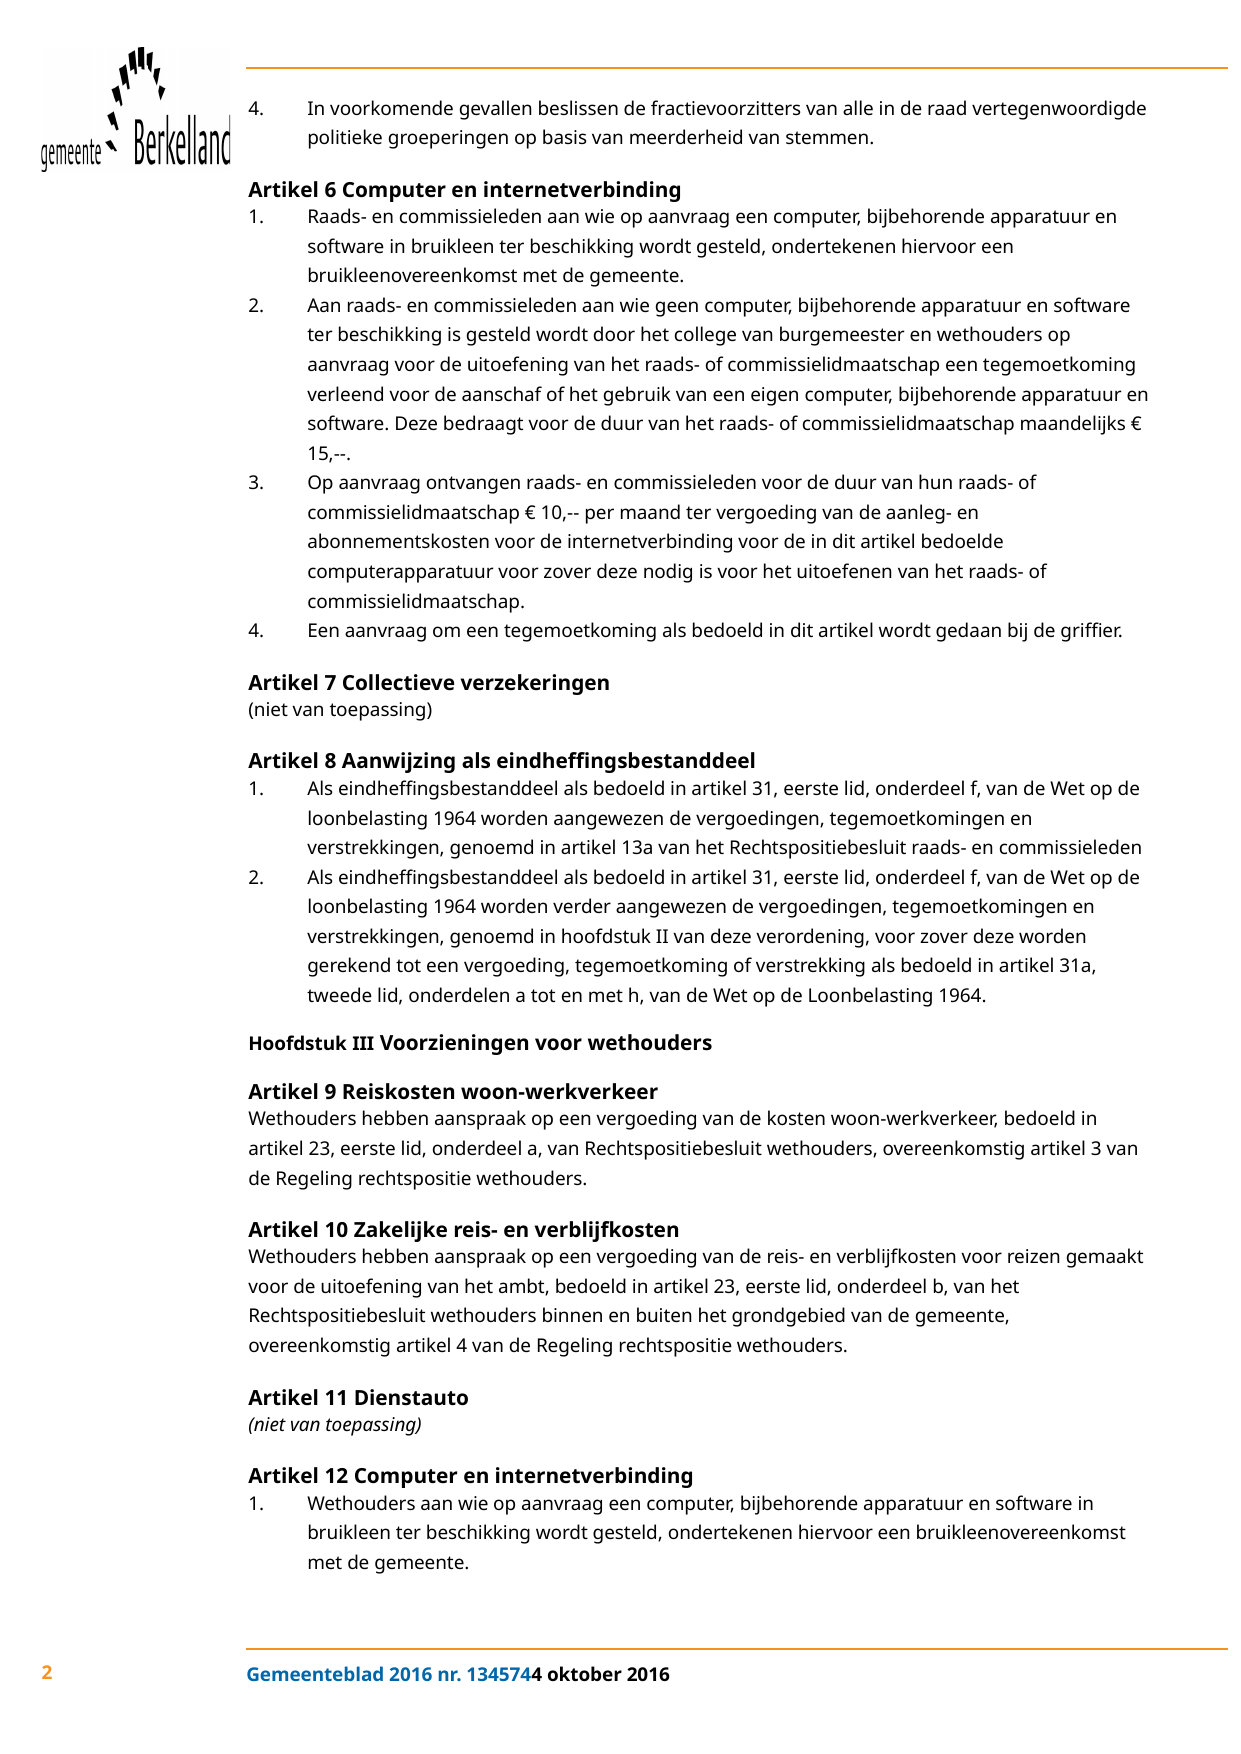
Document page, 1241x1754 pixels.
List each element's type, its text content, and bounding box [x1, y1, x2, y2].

text Wethouders hebben aanspraak op een vergoeding van de kosten woon-werkverkeer, bedoeld in artikel 23, eerste lid, onderdeel a, van Rechtspositiebesluit wethouders, overeenkomstig artikel 3 van de Regeling rechtspositie wethouders. [248, 1106, 1152, 1190]
text Wethouders hebben aanspraak op een vergoeding van de reis- en verblijfkosten voor reizen gemaakt voor de uitoefening van het ambt, bedoeld in artikel 23, eerste lid, onderdeel b, van het Rechtspositiebesluit wethouders binnen en buiten het grondgebied van de gemeente, overeenkomstig artikel 4 van de Regeling rechtspositie wethouders. [248, 1243, 1152, 1358]
text Artikel 11 Dienstauto [248, 1383, 1152, 1411]
picture [41, 47, 231, 172]
text (niet van toepassing) [248, 696, 1152, 722]
list Een aanvraag om een tegemoetkoming als bedoeld in dit artikel wordt gedaan bij de griffier. [248, 617, 1152, 643]
list Raads- en commissieleden aan wie op aanvraag een computer, bijbehorende apparatuur en software in bruikleen ter beschikking wordt gesteld, ondertekenen hiervoor een bruikleenovereenkomst met de gemeente. [248, 203, 1152, 288]
text Artikel 6 Computer en internetverbinding [248, 175, 1152, 203]
list Wethouders aan wie op aanvraag een computer, bijbehorende apparatuur en software in bruikleen ter beschikking wordt gesteld, ondertekenen hiervoor een bruikleenovereenkomst met de gemeente. [248, 1490, 1152, 1575]
list In voorkomende gevallen beslissen de fractievoorzitters van alle in de raad vertegenwoordigde politieke groeperingen op basis van meerderheid van stemmen. [248, 95, 1152, 150]
text Artikel 10 Zakelijke reis- en verblijfkosten [248, 1215, 1152, 1243]
list Op aanvraag ontvangen raads- en commissieleden voor de duur van hun raads- of commissielidmaatschap € 10,-- per maand ter vergoeding van de aanleg- en abonnementskosten voor de internetverbinding voor de in dit artikel bedoelde computerapparatuur voor zover deze nodig is voor het uitoefenen van het raads- of commissielidmaatschap. [248, 469, 1152, 613]
text Artikel 8 Aanwijzing als eindheffingsbestanddeel [248, 747, 1152, 775]
list Als eindheffingsbestanddeel als bedoeld in artikel 31, eerste lid, onderdeel f, van de Wet op de loonbelasting 1964 worden aangewezen de vergoedingen, tegemoetkomingen en verstrekkingen, genoemd in artikel 13a van het Rechtspositiebesluit raads- en commissieleden [248, 775, 1152, 860]
text Artikel 7 Collectieve verzekeringen [248, 668, 1152, 696]
text Artikel 9 Reiskosten woon-werkverkeer [248, 1077, 1152, 1106]
text Artikel 12 Computer en internetverbinding [248, 1462, 1152, 1490]
text (niet van toepassing) [248, 1411, 1152, 1437]
list Aan raads- en commissieleden aan wie geen computer, bijbehorende apparatuur en software ter beschikking is gesteld wordt door het college van burgemeester en wethouders op aanvraag voor de uitoefening van het raads- of commissielidmaatschap een tegemoetkoming verleend voor de aanschaf of het gebruik van een eigen computer, bijbehorende apparatuur en software. Deze bedraagt voor de duur van het raads- of commissielidmaatschap maandelijks € 15,--. [248, 292, 1152, 466]
text Hoofdstuk III Voorzieningen voor wethouders [248, 1028, 1152, 1056]
list Als eindheffingsbestanddeel als bedoeld in artikel 31, eerste lid, onderdeel f, van de Wet op de loonbelasting 1964 worden verder aangewezen de vergoedingen, tegemoetkomingen en verstrekkingen, genoemd in hoofdstuk II van deze verordening, voor zover deze worden gerekend tot een vergoeding, tegemoetkoming of verstrekking als bedoeld in artikel 31a, tweede lid, onderdelen a tot en met h, van de Wet op de Loonbelasting 1964. [248, 864, 1152, 1008]
